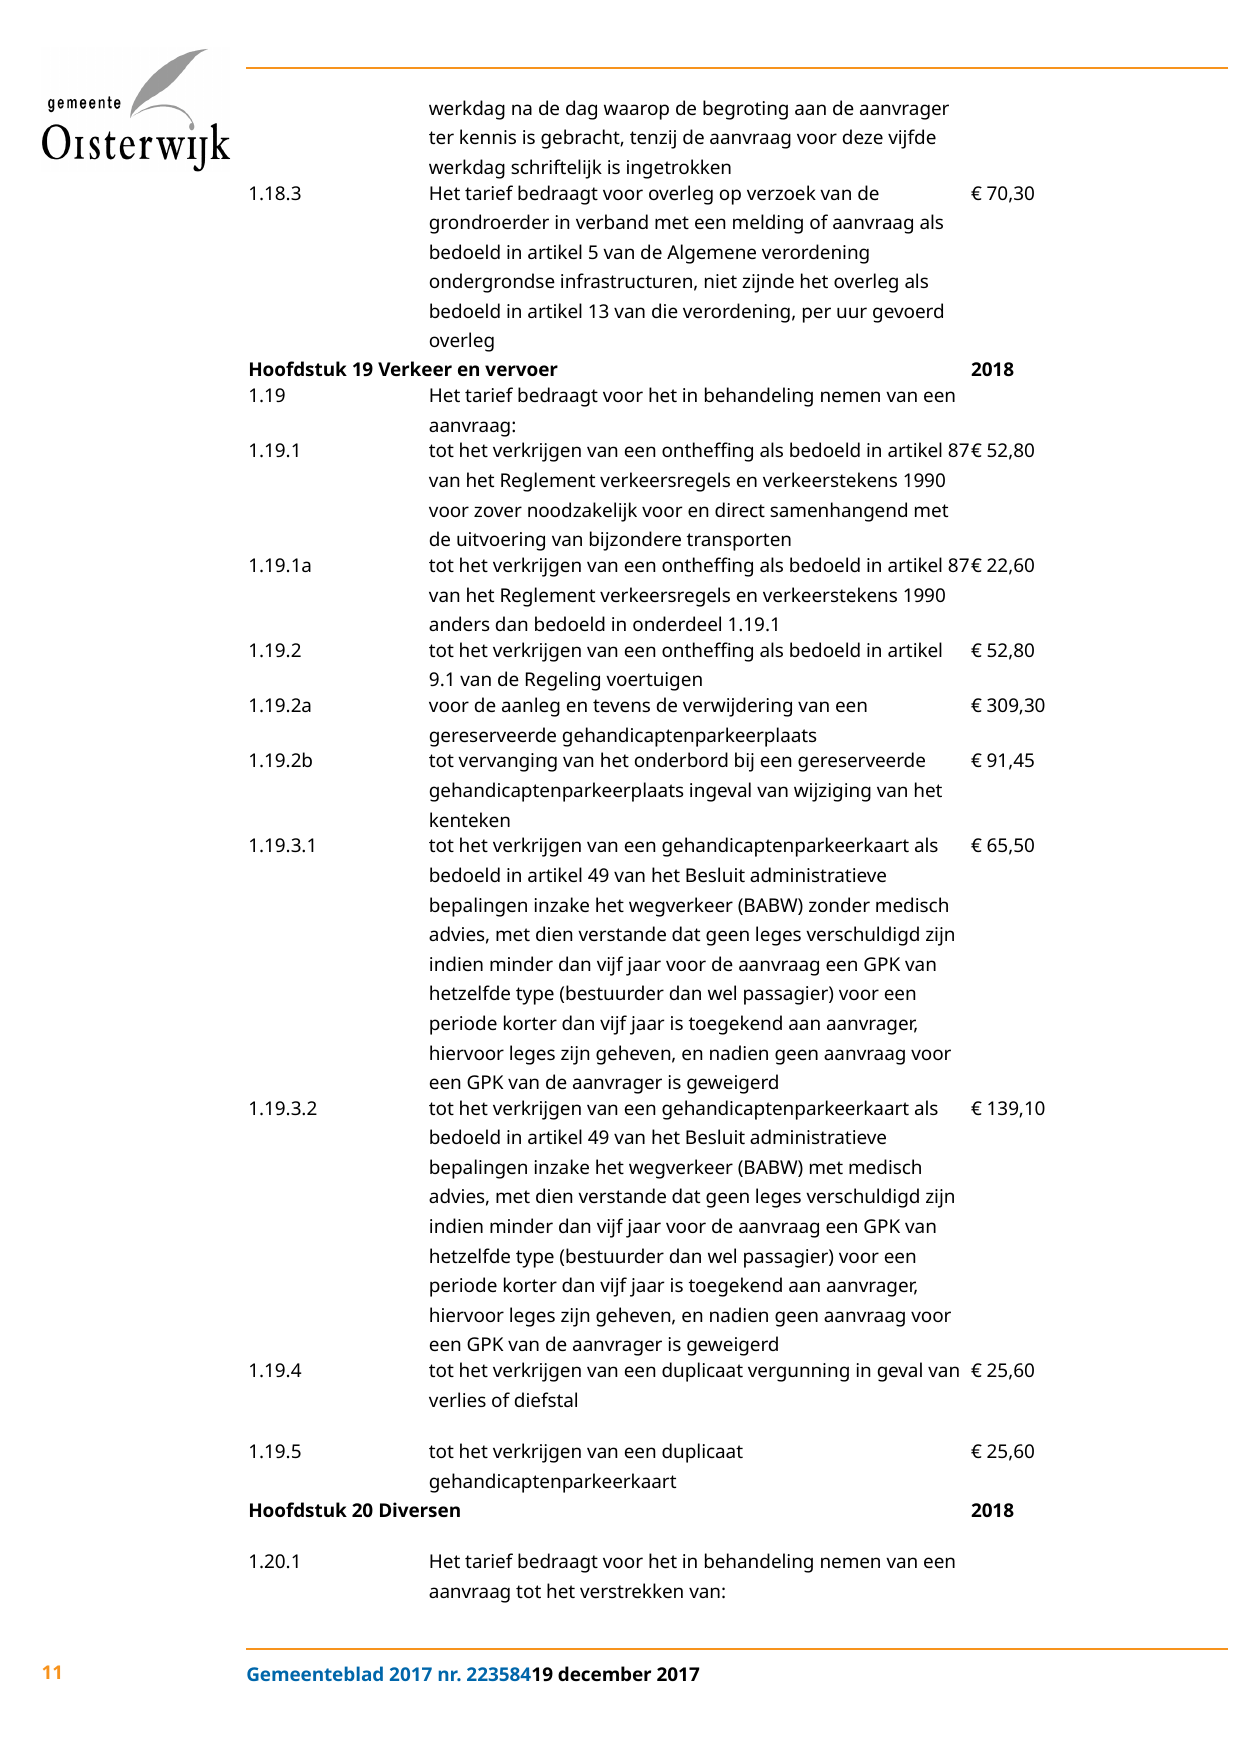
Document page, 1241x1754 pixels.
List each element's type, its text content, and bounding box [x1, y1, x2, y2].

table_cell 1.19.4 [248, 1358, 429, 1413]
table_cell 1.18.3 [248, 180, 429, 353]
table_header 2018 [971, 357, 1152, 382]
table_cell [248, 1413, 429, 1438]
table_cell 1.19.3.1 [248, 833, 429, 1095]
table_cell 1.19.2a [248, 693, 429, 748]
table_cell [971, 1549, 1152, 1604]
table_cell € 309,30 [971, 693, 1152, 748]
table_cell tot het verkrijgen van een ontheffing als bedoeld in artikel 87 van het Reglement verkeersregels en verkeerstekens 1990 voor zover noodzakelijk voor en direct samenhangend met de uitvoering van bijzondere transporten [429, 438, 971, 552]
table_cell tot het verkrijgen van een duplicaat gehandicaptenparkeerkaart [429, 1439, 971, 1494]
table_cell 1.19.2b [248, 748, 429, 833]
table_cell tot vervanging van het onderbord bij een gereserveerde gehandicaptenparkeerplaats ingeval van wijziging van het kenteken [429, 748, 971, 833]
table_cell [971, 383, 1152, 438]
table_cell [971, 1523, 1152, 1548]
table_cell tot het verkrijgen van een gehandicaptenparkeerkaart als bedoeld in artikel 49 van het Besluit administratieve bepalingen inzake het wegverkeer (BABW) met medisch advies, met dien verstande dat geen leges verschuldigd zijn indien minder dan vijf jaar voor de aanvraag een GPK van hetzelfde type (bestuurder dan wel passagier) voor een periode korter dan vijf jaar is toegekend aan aanvrager, hiervoor leges zijn geheven, en nadien geen aanvraag voor een GPK van de aanvrager is geweigerd [429, 1095, 971, 1357]
table_cell 1.19.2 [248, 637, 429, 692]
table_cell 1.19.1a [248, 552, 429, 637]
table_cell € 22,60 [971, 552, 1152, 637]
table_cell [248, 1523, 429, 1548]
table_cell [429, 1523, 971, 1548]
table_cell 1.19.1 [248, 438, 429, 552]
table_cell 1.19.5 [248, 1439, 429, 1494]
table_cell 1.19 [248, 383, 429, 438]
table_header Hoofdstuk 19 Verkeer en vervoer [248, 357, 971, 382]
table_cell € 70,30 [971, 180, 1152, 353]
table_cell [971, 1413, 1152, 1438]
table_cell [429, 1413, 971, 1438]
table_cell 1.20.1 [248, 1549, 429, 1604]
table_cell Het tarief bedraagt voor overleg op verzoek van de grondroerder in verband met een melding of aanvraag als bedoeld in artikel 5 van de Algemene verordening ondergrondse infrastructuren, niet zijnde het overleg als bedoeld in artikel 13 van die verordening, per uur gevoerd overleg [429, 180, 971, 353]
table_cell € 52,80 [971, 637, 1152, 692]
table_cell [971, 95, 1152, 180]
table_cell € 25,60 [971, 1358, 1152, 1413]
table_cell Het tarief bedraagt voor het in behandeling nemen van een aanvraag: [429, 383, 971, 438]
table_cell tot het verkrijgen van een duplicaat vergunning in geval van verlies of diefstal [429, 1358, 971, 1413]
table_header 2018 [971, 1497, 1152, 1523]
table_cell € 139,10 [971, 1095, 1152, 1357]
table_header Hoofdstuk 20 Diversen [248, 1497, 971, 1523]
table_cell tot het verkrijgen van een ontheffing als bedoeld in artikel 87 van het Reglement verkeersregels en verkeerstekens 1990 anders dan bedoeld in onderdeel 1.19.1 [429, 552, 971, 637]
table_cell tot het verkrijgen van een ontheffing als bedoeld in artikel 9.1 van de Regeling voertuigen [429, 637, 971, 692]
table_cell 1.19.3.2 [248, 1095, 429, 1357]
table_cell € 52,80 [971, 438, 1152, 552]
picture [41, 47, 231, 172]
table_cell werkdag na de dag waarop de begroting aan de aanvrager ter kennis is gebracht, tenzij de aanvraag voor deze vijfde werkdag schriftelijk is ingetrokken [429, 95, 971, 180]
table_cell voor de aanleg en tevens de verwijdering van een gereserveerde gehandicaptenparkeerplaats [429, 693, 971, 748]
table_cell tot het verkrijgen van een gehandicaptenparkeerkaart als bedoeld in artikel 49 van het Besluit administratieve bepalingen inzake het wegverkeer (BABW) zonder medisch advies, met dien verstande dat geen leges verschuldigd zijn indien minder dan vijf jaar voor de aanvraag een GPK van hetzelfde type (bestuurder dan wel passagier) voor een periode korter dan vijf jaar is toegekend aan aanvrager, hiervoor leges zijn geheven, en nadien geen aanvraag voor een GPK van de aanvrager is geweigerd [429, 833, 971, 1095]
table_cell € 25,60 [971, 1439, 1152, 1494]
table_cell € 65,50 [971, 833, 1152, 1095]
table_cell € 91,45 [971, 748, 1152, 833]
table_cell [248, 95, 429, 180]
table_cell Het tarief bedraagt voor het in behandeling nemen van een aanvraag tot het verstrekken van: [429, 1549, 971, 1604]
